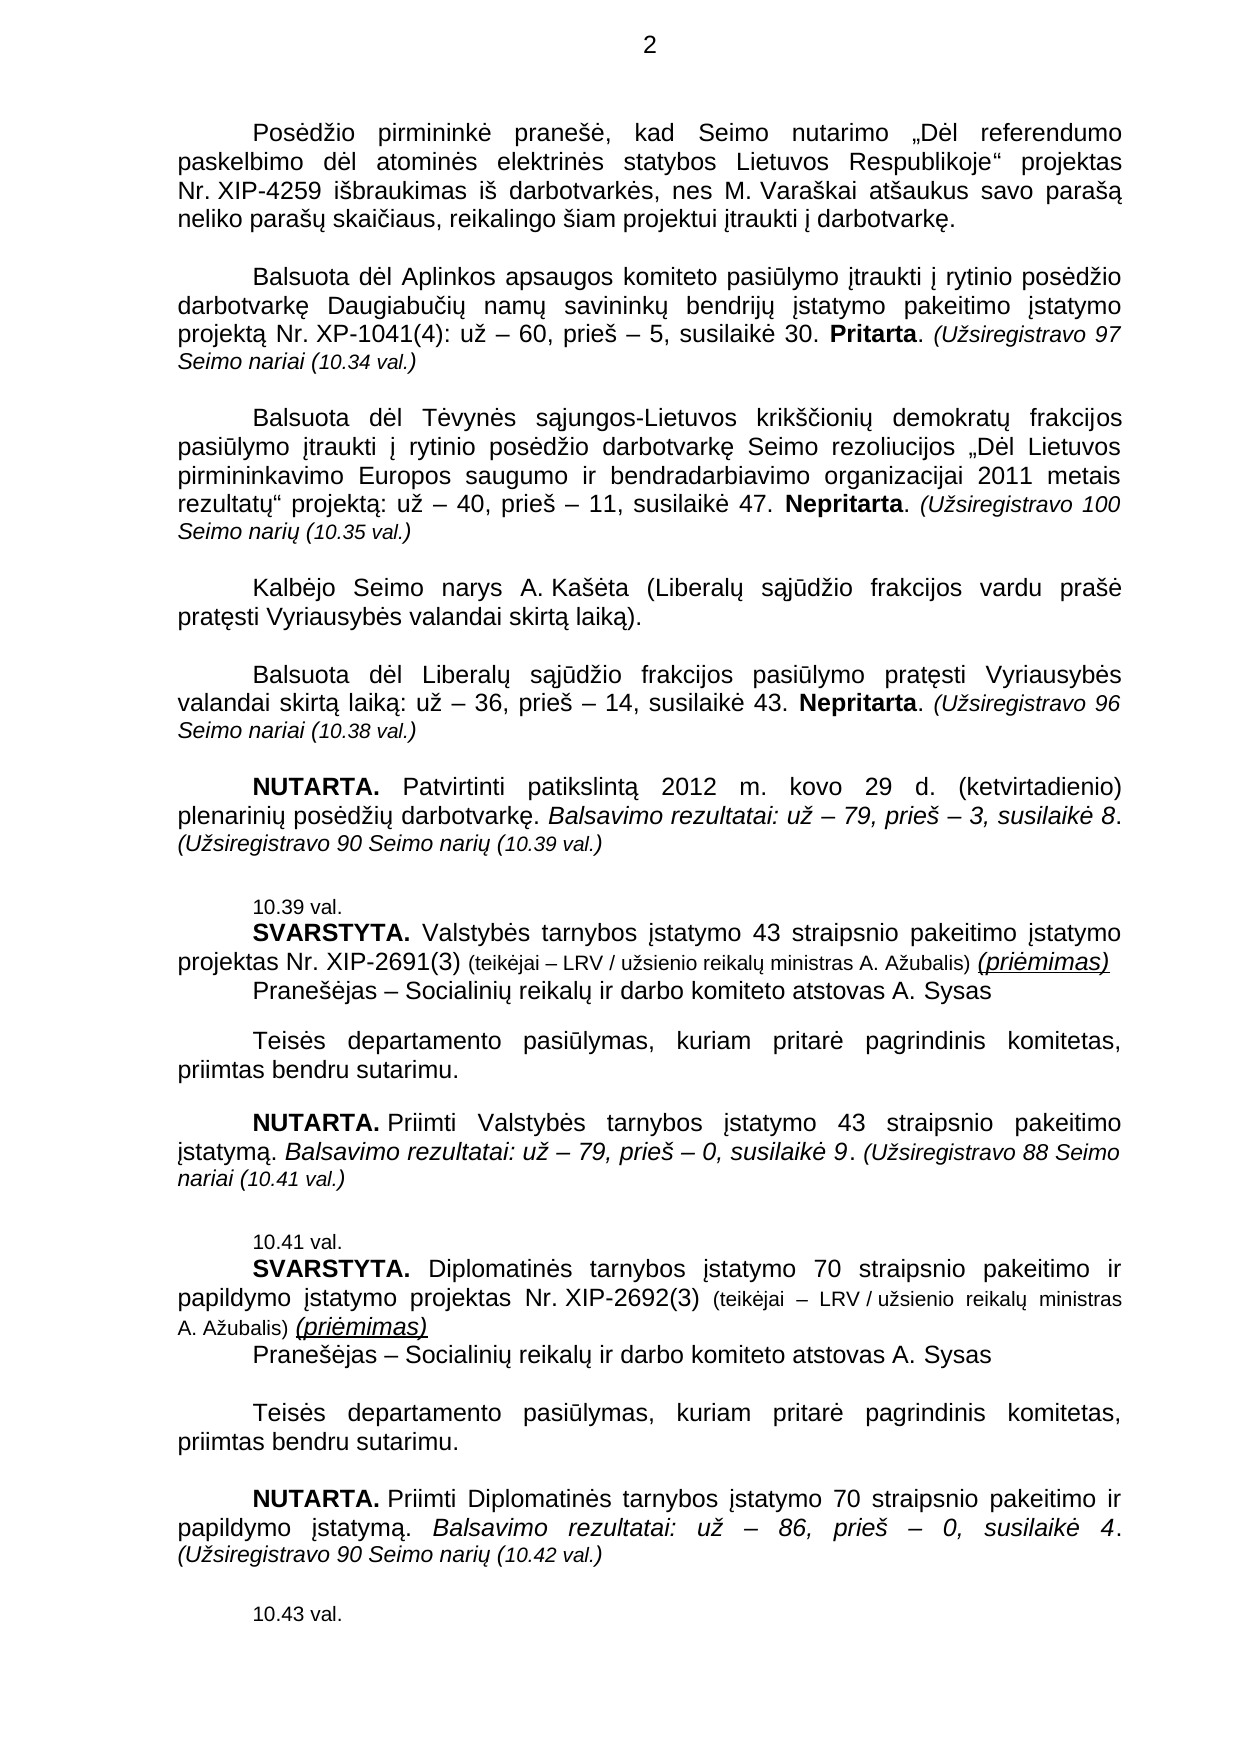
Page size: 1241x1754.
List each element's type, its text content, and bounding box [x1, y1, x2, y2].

text Balsuota dėl Aplinkos apsaugos komiteto pasiūlymo įtraukti į rytinio posėdžio darbotvarkę Daugiabučių namų savininkų bendrijų įstatymo pakeitimo įstatymo projektą Nr. XP-1041(4): už – 60, prieš – 5, susilaikė 30. Pritarta. (Užsiregistravo 97 Seimo nariai (10.34 val.) [177, 262, 1122, 374]
text NUTARTA. Patvirtinti patikslintą 2012 m. kovo 29 d. (ketvirtadienio) plenarinių posėdžių darbotvarkę. Balsavimo rezultatai: už – 79, prieš – 3, susilaikė 8. (Užsiregistravo 90 Seimo narių (10.39 val.) [177, 772, 1122, 856]
text 10.41 val. [177, 1230, 1122, 1254]
text SVARSTYTA. Diplomatinės tarnybos įstatymo 70 straipsnio pakeitimo ir papildymo įstatymo projektas Nr. XIP-2692(3) (teikėjai – LRV / užsienio reikalų ministras A. Ažubalis) (priėmimas) [177, 1254, 1122, 1340]
text Pranešėjas – Socialinių reikalų ir darbo komiteto atstovas A. Sysas [177, 1340, 1122, 1369]
text SVARSTYTA. Valstybės tarnybos įstatymo 43 straipsnio pakeitimo įstatymo projektas Nr. XIP-2691(3) (teikėjai – LRV / užsienio reikalų ministras A. Ažubalis) (priėmimas) [177, 918, 1122, 976]
text Kalbėjo Seimo narys A. Kašėta (Liberalų sąjūdžio frakcijos vardu prašė pratęsti Vyriausybės valandai skirtą laiką). [177, 573, 1122, 631]
text Pranešėjas – Socialinių reikalų ir darbo komiteto atstovas A. Sysas [177, 976, 1122, 1005]
text NUTARTA. Priimti Valstybės tarnybos įstatymo 43 straipsnio pakeitimo įstatymą. Balsavimo rezultatai: už – 79, prieš – 0, susilaikė 9. (Užsiregistravo 88 Seimo nariai (10.41 val.) [177, 1108, 1122, 1192]
text NUTARTA. Priimti Diplomatinės tarnybos įstatymo 70 straipsnio pakeitimo ir papildymo įstatymą. Balsavimo rezultatai: už – 86, prieš – 0, susilaikė 4. (Užsiregistravo 90 Seimo narių (10.42 val.) [177, 1484, 1122, 1568]
text Posėdžio pirmininkė pranešė, kad Seimo nutarimo „Dėl referendumo paskelbimo dėl atominės elektrinės statybos Lietuvos Respublikoje“ projektas Nr. XIP-4259 išbraukimas iš darbotvarkės, nes M. Varaškai atšaukus savo parašą neliko parašų skaičiaus, reikalingo šiam projektui įtraukti į darbotvarkę. [177, 118, 1122, 233]
text 10.43 val. [177, 1601, 1122, 1625]
text Balsuota dėl Tėvynės sąjungos-Lietuvos krikščionių demokratų frakcijos pasiūlymo įtraukti į rytinio posėdžio darbotvarkę Seimo rezoliucijos „Dėl Lietuvos pirmininkavimo Europos saugumo ir bendradarbiavimo organizacijai 2011 metais rezultatų“ projektą: už – 40, prieš – 11, susilaikė 47. Nepritarta. (Užsiregistravo 100 Seimo narių (10.35 val.) [177, 403, 1122, 544]
text Teisės departamento pasiūlymas, kuriam pritarė pagrindinis komitetas, priimtas bendru sutarimu. [177, 1398, 1122, 1455]
text Teisės departamento pasiūlymas, kuriam pritarė pagrindinis komitetas, priimtas bendru sutarimu. [177, 1026, 1122, 1084]
text Balsuota dėl Liberalų sąjūdžio frakcijos pasiūlymo pratęsti Vyriausybės valandai skirtą laiką: už – 36, prieš – 14, susilaikė 43. Nepritarta. (Užsiregistravo 96 Seimo nariai (10.38 val.) [177, 659, 1122, 743]
text 10.39 val. [177, 894, 1122, 918]
